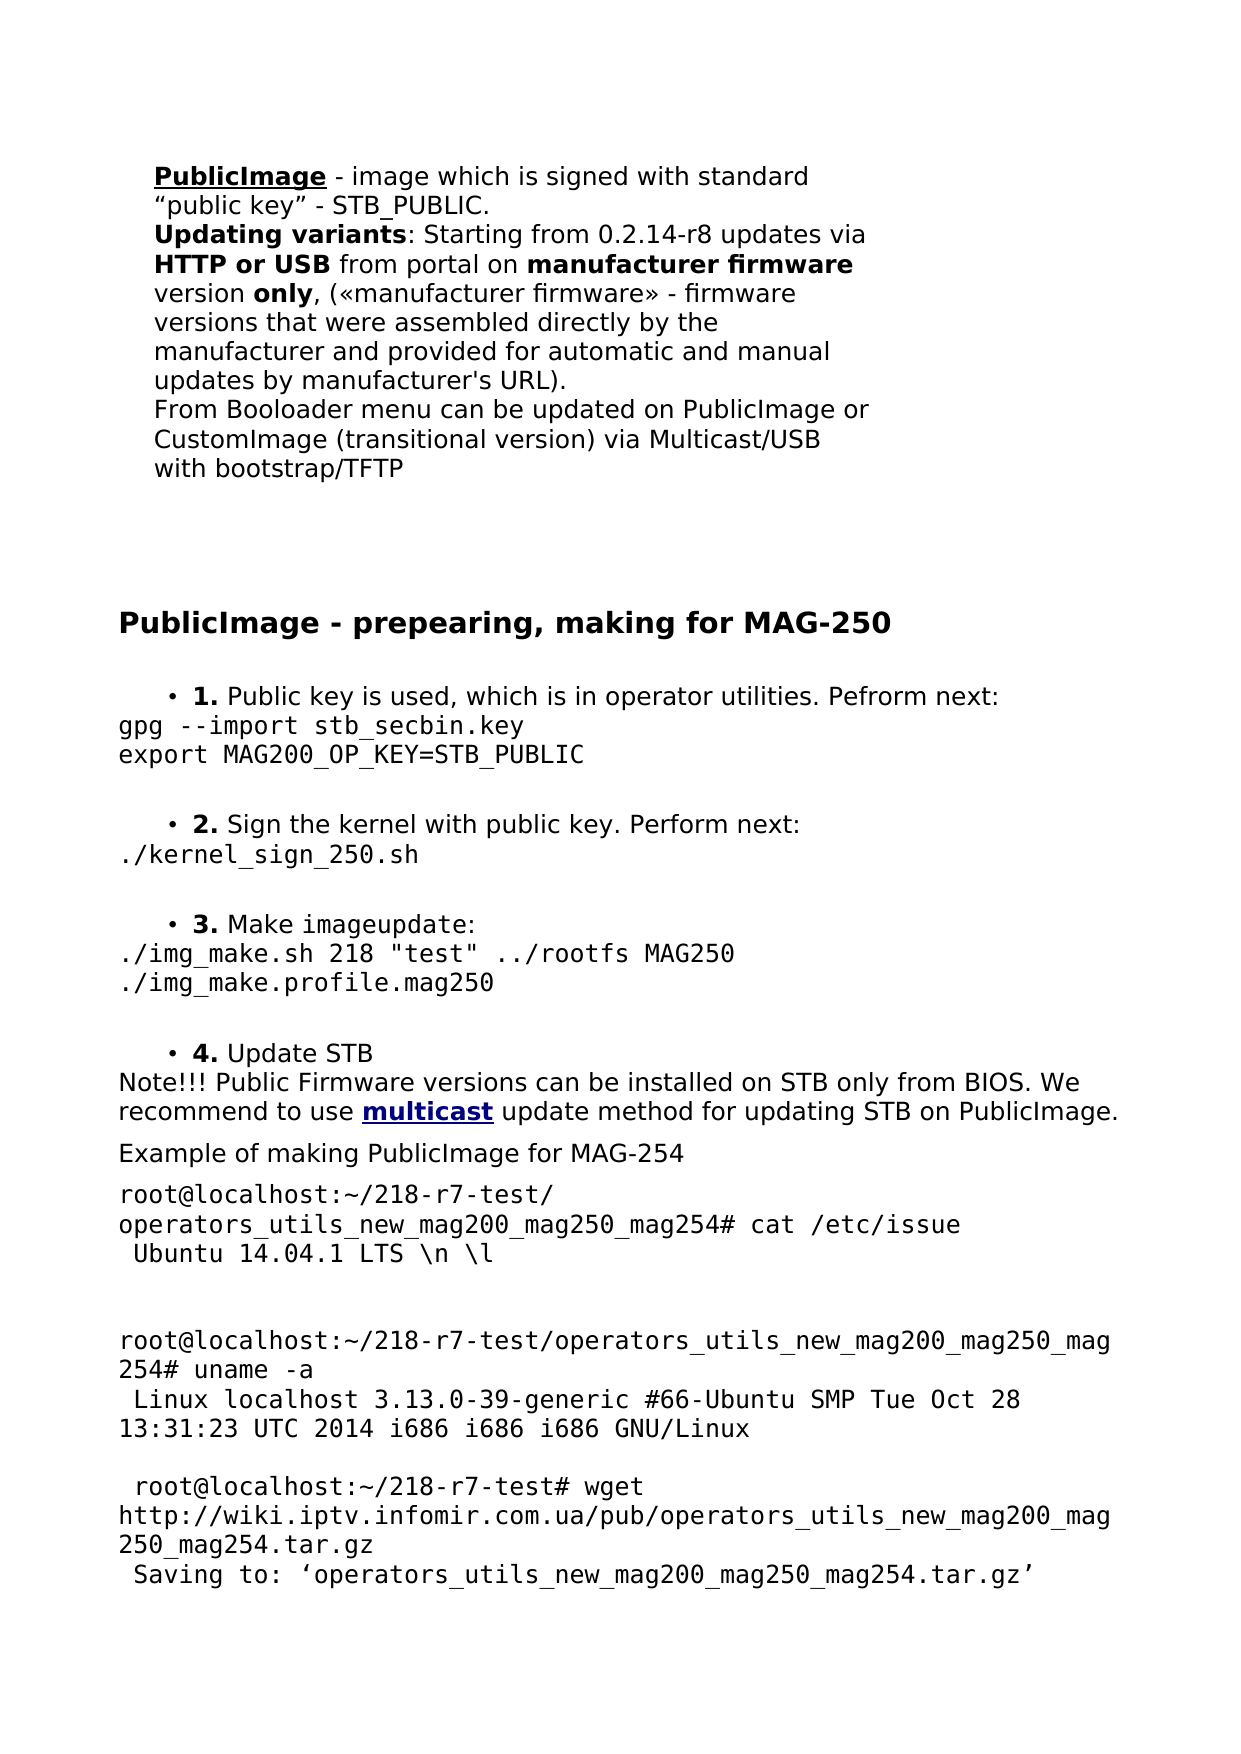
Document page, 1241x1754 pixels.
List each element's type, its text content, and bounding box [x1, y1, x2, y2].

text ./img_make.sh 218 "test" ../rootfs MAG250 ./img_make.profile.mag250 [118, 939, 1122, 998]
text root@localhost:~/218-r7-test/operators_utils_new_mag200_mag250_mag254# cat /etc/issue Ubuntu 14.04.1 LTS \n \l root@localhost:~/218-r7-test/operators_utils_new_mag200_mag250_mag254# uname -a Linux localhost 3.13.0-39-generic #66-Ubuntu SMP Tue Oct 28 13:31:23 UTC 2014 i686 i686 i686 GNU/Linux root@localhost:~/218-r7-test# wget http://wiki.iptv.infomir.com.ua/pub/operators_utils_new_mag200_mag250_mag254.tar.gz Saving to: ‘operators_utils_new_mag200_mag250_mag254.tar.gz’ [118, 1181, 1122, 1618]
list 3. Make imageupdate: [177, 910, 1122, 939]
text ./kernel_sign_250.sh [118, 840, 1122, 869]
subtitle PublicImage - prepearing, making for MAG-250 [118, 606, 1122, 640]
list 1. Public key is used, which is in operator utilities. Pefrorm next: [177, 682, 1122, 711]
text Note!!! Public Firmware versions can be installed on STB only from BIOS. We recommend to use multicast update method for updating STB on PublicImage. [118, 1068, 1122, 1127]
table_header PublicImage - image which is signed with standard “public key” - STB_PUBLIC. Updating variants: Starting from 0.2.14-r8 updates via HTTP or USB from portal on manufacturer firmware version only, («manufacturer firmware» - firmware versions that were assembled directly by the manufacturer and provided for automatic and manual updates by manufacturer's URL). From Booloader menu can be updated on PublicImage or CustomImage (transitional version) via Multicast/USB with bootstrap/TFTP [118, 127, 912, 519]
text Example of making PublicImage for MAG-254 [118, 1139, 1122, 1168]
list 4. Update STB [177, 1039, 1122, 1068]
text gpg --import stb_secbin.key export MAG200_OP_KEY=STB_PUBLIC [118, 711, 1122, 769]
list 2. Sign the kernel with public key. Perform next: [177, 811, 1122, 840]
